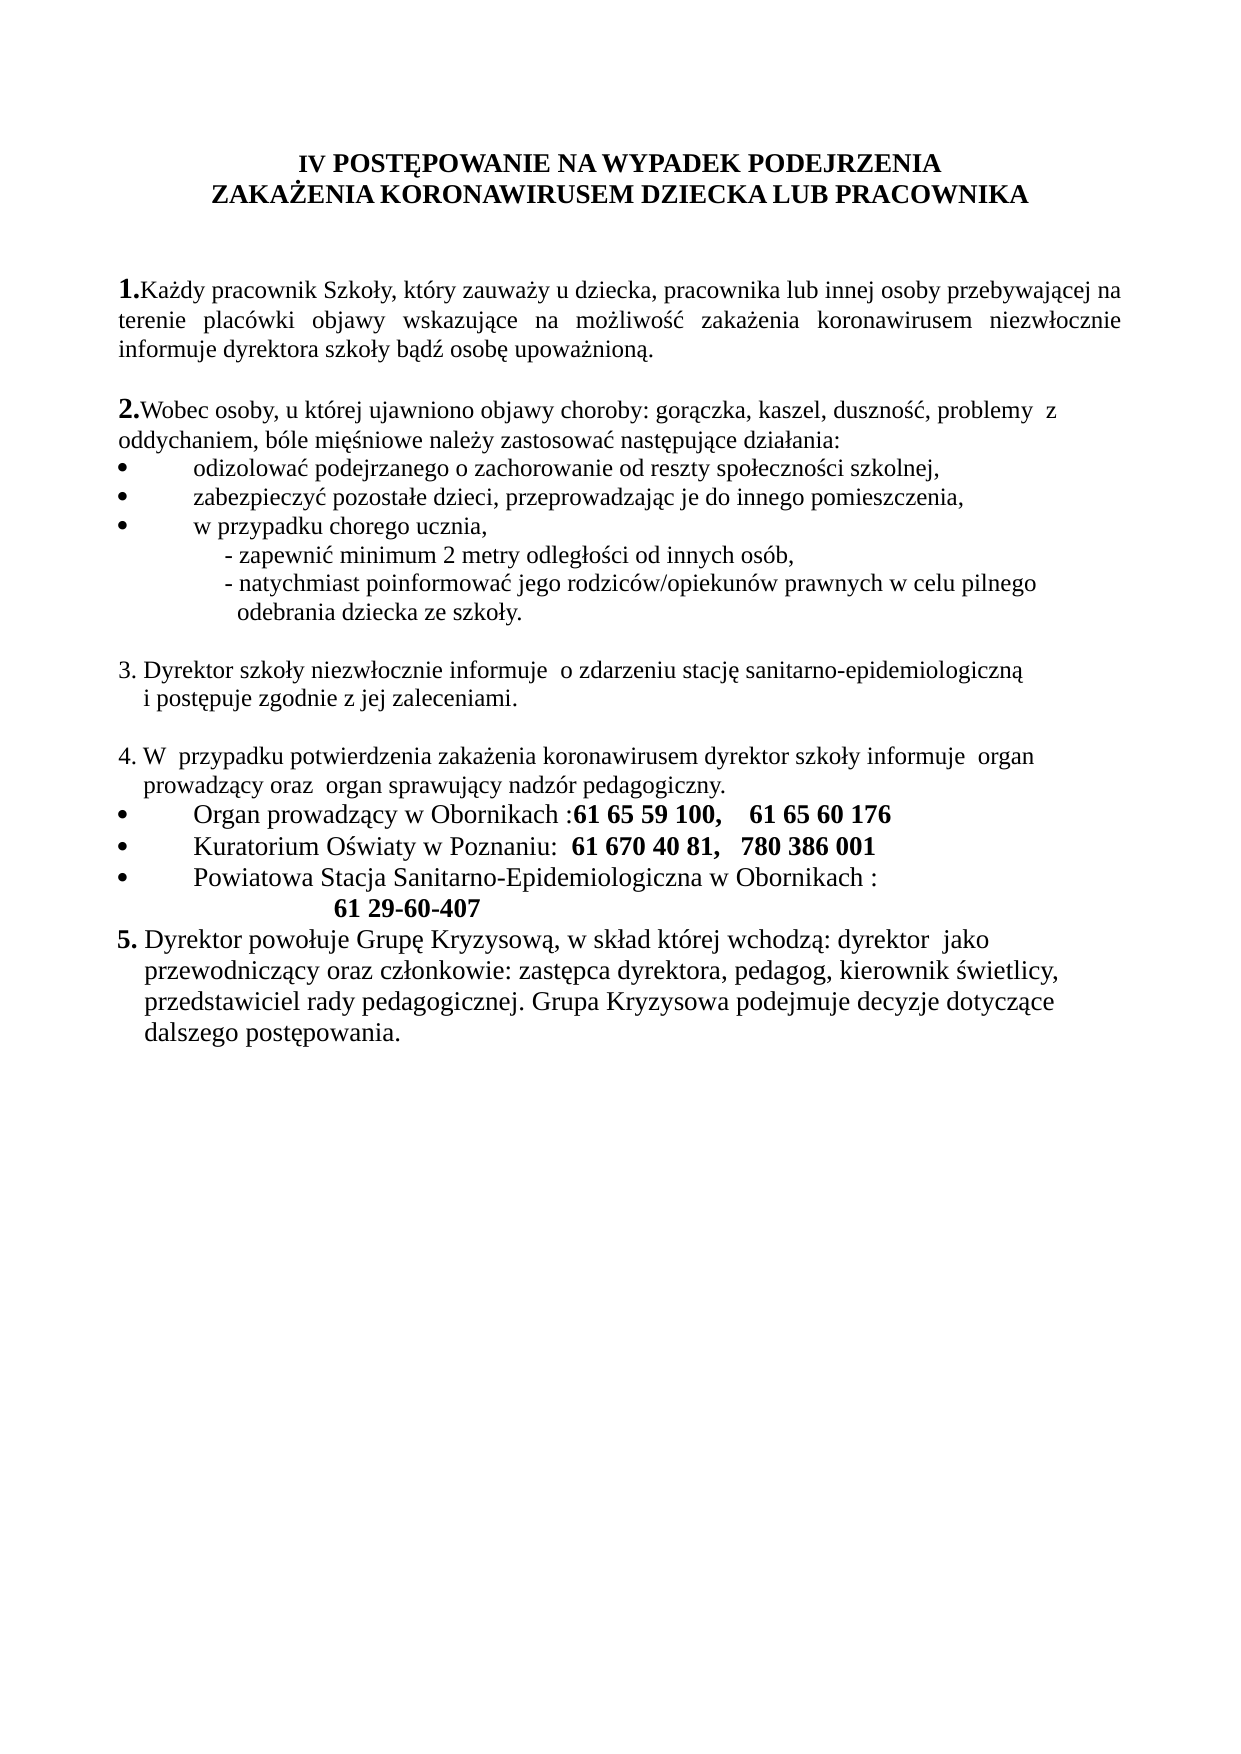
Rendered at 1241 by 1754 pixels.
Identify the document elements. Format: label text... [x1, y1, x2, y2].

list zabezpieczyć pozostałe dzieci, przeprowadzając je do innego pomieszczenia, [118, 482, 1122, 511]
list Powiatowa Stacja Sanitarno-Epidemiologiczna w Obornikach : [118, 861, 1122, 892]
list IV POSTĘPOWANIE NA WYPADEK PODEJRZENIA [118, 147, 1122, 178]
list - natychmiast poinformować jego rodziców/opiekunów prawnych w celu pilnego odebrania dziecka ze szkoły. [193, 568, 1122, 626]
list Każdy pracownik Szkoły, który zauważy u dziecka, pracownika lub innej osoby przebywającej na terenie placówki objawy wskazujące na możliwość zakażenia koronawirusem niezwłocznie informuje dyrektora szkoły bądź osobę upoważnioną. [118, 271, 1122, 362]
list - zapewnić minimum 2 metry odległości od innych osób, [193, 540, 1122, 568]
list w przypadku chorego ucznia, [118, 511, 1122, 540]
list 3. Dyrektor szkoły niezwłocznie informuje o zdarzeniu stację sanitarno-epidemiologiczną i postępuje zgodnie z jej zaleceniami. [118, 655, 1122, 712]
list Kuratorium Oświaty w Poznaniu: 61 670 40 81, 780 386 001 [118, 830, 1122, 861]
list 4. W przypadku potwierdzenia zakażenia koronawirusem dyrektor szkoły informuje organ prowadzący oraz organ sprawujący nadzór pedagogiczny. [118, 741, 1122, 798]
text 61 29-60-407 5. Dyrektor powołuje Grupę Kryzysową, w skład której wchodzą: dyrektor jako przewodniczący oraz członkowie: zastępca dyrektora, pedagog, kierownik świetlicy, przedstawiciel rady pedagogicznej. Grupa Kryzysowa podejmuje decyzje dotyczące dalszego postępowania. [90, 892, 1122, 1048]
list Wobec osoby, u której ujawniono objawy choroby: gorączka, kaszel, duszność, problemy z oddychaniem, bóle mięśniowe należy zastosować następujące działania: [118, 391, 1122, 453]
list odizolować podejrzanego o zachorowanie od reszty społeczności szkolnej, [118, 453, 1122, 482]
list Organ prowadzący w Obornikach :61 65 59 100, 61 65 60 176 [118, 798, 1122, 830]
list ZAKAŻENIA KORONAWIRUSEM DZIECKA LUB PRACOWNIKA [118, 178, 1122, 209]
